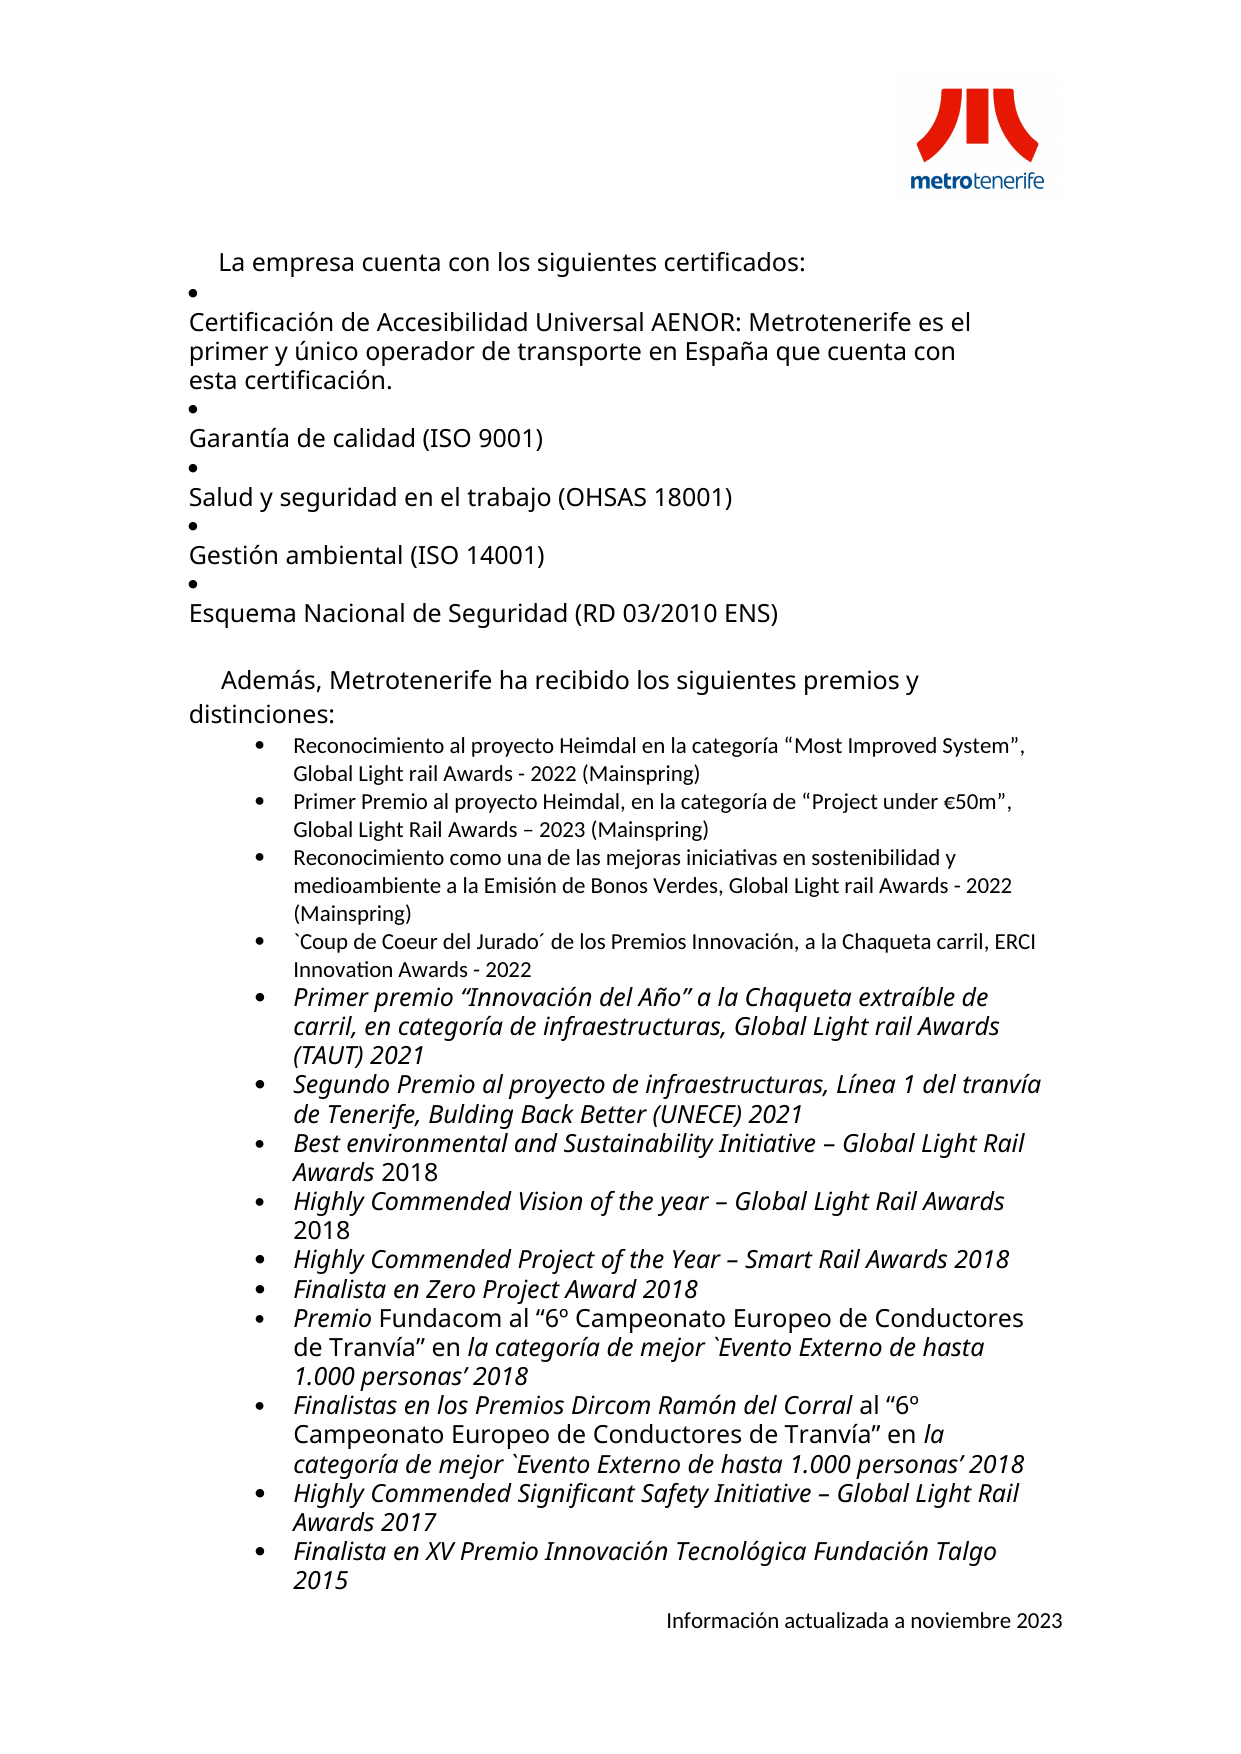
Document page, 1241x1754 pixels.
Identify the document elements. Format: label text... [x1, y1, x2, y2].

table_cell Constituida el 22 de enero de 2001, la empresa Metropolitano de Tenerife (Metrotenerife) es una Sociedad Anónima. De capital social 100% propiedad del Cabildo de Tenerife desde el 4 de abril de 2017, día en el que la Corporación insular formalizó la compra del 14% de Tenemetro, S.L. (Transdev/Sacyr/Ineco). Originariamente, Metrotenerife nace para poner en marcha un transporte alternativo en forma de líneas ferroviarias en la isla de Tenerife. Para ello: El primer objetivo de Metrotenerife es realizar todos los estudios necesarios para el diseño de una Red Ferroviaria eficaz y eficiente, dentro del ámbito de actuación legislativo y normativo de la Comunidad Autónoma de Canarias, España y la Unión Europea. El segundo objetivo, es la construcción y puesta en marcha de las primeras líneas ferroviarias que contribuyan a aliviar la congestión circulatoria, facilitar y satisfacer las demandas de movilidad de la población de Tenerife y sus visitantes. Posteriormente Metrotenerife también ofrece sus servicios de consultoría y Operación & Mantenimiento (O&M) dentro del sector de infraestructuras ferroviarias. Metrotenerife es miembro de: Unión Internacional de Transporte Público (UITP) Representante español en el comité de Metros Ligeros de la Asociación Internacional de Transporte Público (UITP) Asociación Latinoamericana de Metros y Subterráneos (ALAMYS) Asociación de empresas gestoras de los transportes urbanos colectivos (ATUC) Participante activo del European Cooperation in Science and Technology (COST) en términos de seguridad de sistemas tranviarios. BuildingSMART Spanish Chapter, asociación Formada por todos los agentes del sector de la construcción. La empresa cuenta con los siguientes certificados: Certificación de Accesibilidad Universal AENOR: Metrotenerife es el primer y único operador de transporte en España que cuenta con esta certificación. Garantía de calidad (ISO 9001) Salud y seguridad en el trabajo (OHSAS 18001) Gestión ambiental (ISO 14001) Esquema Nacional de Seguridad (RD 03/2010 ENS) Además, Metrotenerife ha recibido los siguientes premios y distinciones: Reconocimiento al proyecto Heimdal en la categoría “Most Improved System”, Global Light rail Awards - 2022 (Mainspring) Primer Premio al proyecto Heimdal, en la categoría de “Project under €50m”, Global Light Rail Awards – 2023 (Mainspring) Reconocimiento como una de las mejoras iniciativas en sostenibilidad y medioambiente a la Emisión de Bonos Verdes, Global Light rail Awards - 2022 (Mainspring) `Coup de Coeur del Jurado´ de los Premios Innovación, a la Chaqueta carril, ERCI Innovation Awards - 2022 Primer premio “Innovación del Año” a la Chaqueta extraíble de carril, en categoría de infraestructuras, Global Light rail Awards (TAUT) 2021 Segundo Premio al proyecto de infraestructuras, Línea 1 del tranvía de Tenerife, Bulding Back Better (UNECE) 2021 Best environmental and Sustainability Initiative – Global Light Rail Awards 2018 Highly Commended Vision of the year – Global Light Rail Awards 2018 Highly Commended Project of the Year – Smart Rail Awards 2018 Finalista en Zero Project Award 2018 Premio Fundacom al “6º Campeonato Europeo de Conductores de Tranvía” en la categoría de mejor `Evento Externo de hasta 1.000 personas’ 2018 Finalistas en los Premios Dircom Ramón del Corral al “6º Campeonato Europeo de Conductores de Tranvía” en la categoría de mejor `Evento Externo de hasta 1.000 personas’ 2018 Highly Commended Significant Safety Initiative – Global Light Rail Awards 2017 Finalista en XV Premio Innovación Tecnológica Fundación Talgo 2015 Finalista en III edición Telefonica Ability Awards 2014 Premio Nacional Cermi.es 2014 Premio a las mejores prácticas Gobierno de Canarias 2012 Premio Alberto Guanche 2011 Premio Bastón Blanco ONCE Canarias 2011 Premio Arquitectura Accesible 2007 La agencia de calificación de crédito Standard & Poor’s (S&P) mantiene la calificación crediticia de Metropolitano de Tenerife, S.A. (Metrotenerife) con la nota “A” para el largo plazo y “A-1” para el corto plazo y perspectiva estable, igualando al rating del Reino de España. La agencia considera que las prudentes políticas financieras de gestión de la deuda y la liquidez han reforzado la posición financiera y de tesorería a largo plazo de Metrotenerife. Otros de los aspectos claves que resalta la agencia en sus informes, es la innovación continua que ha venido desarrollando Metrotenerife, llegando incluso a convertirse en proveedor de determinadas aplicaciones y sistemas para otras empresas nacionales e internacionales del sector. [177, 205, 1063, 1602]
